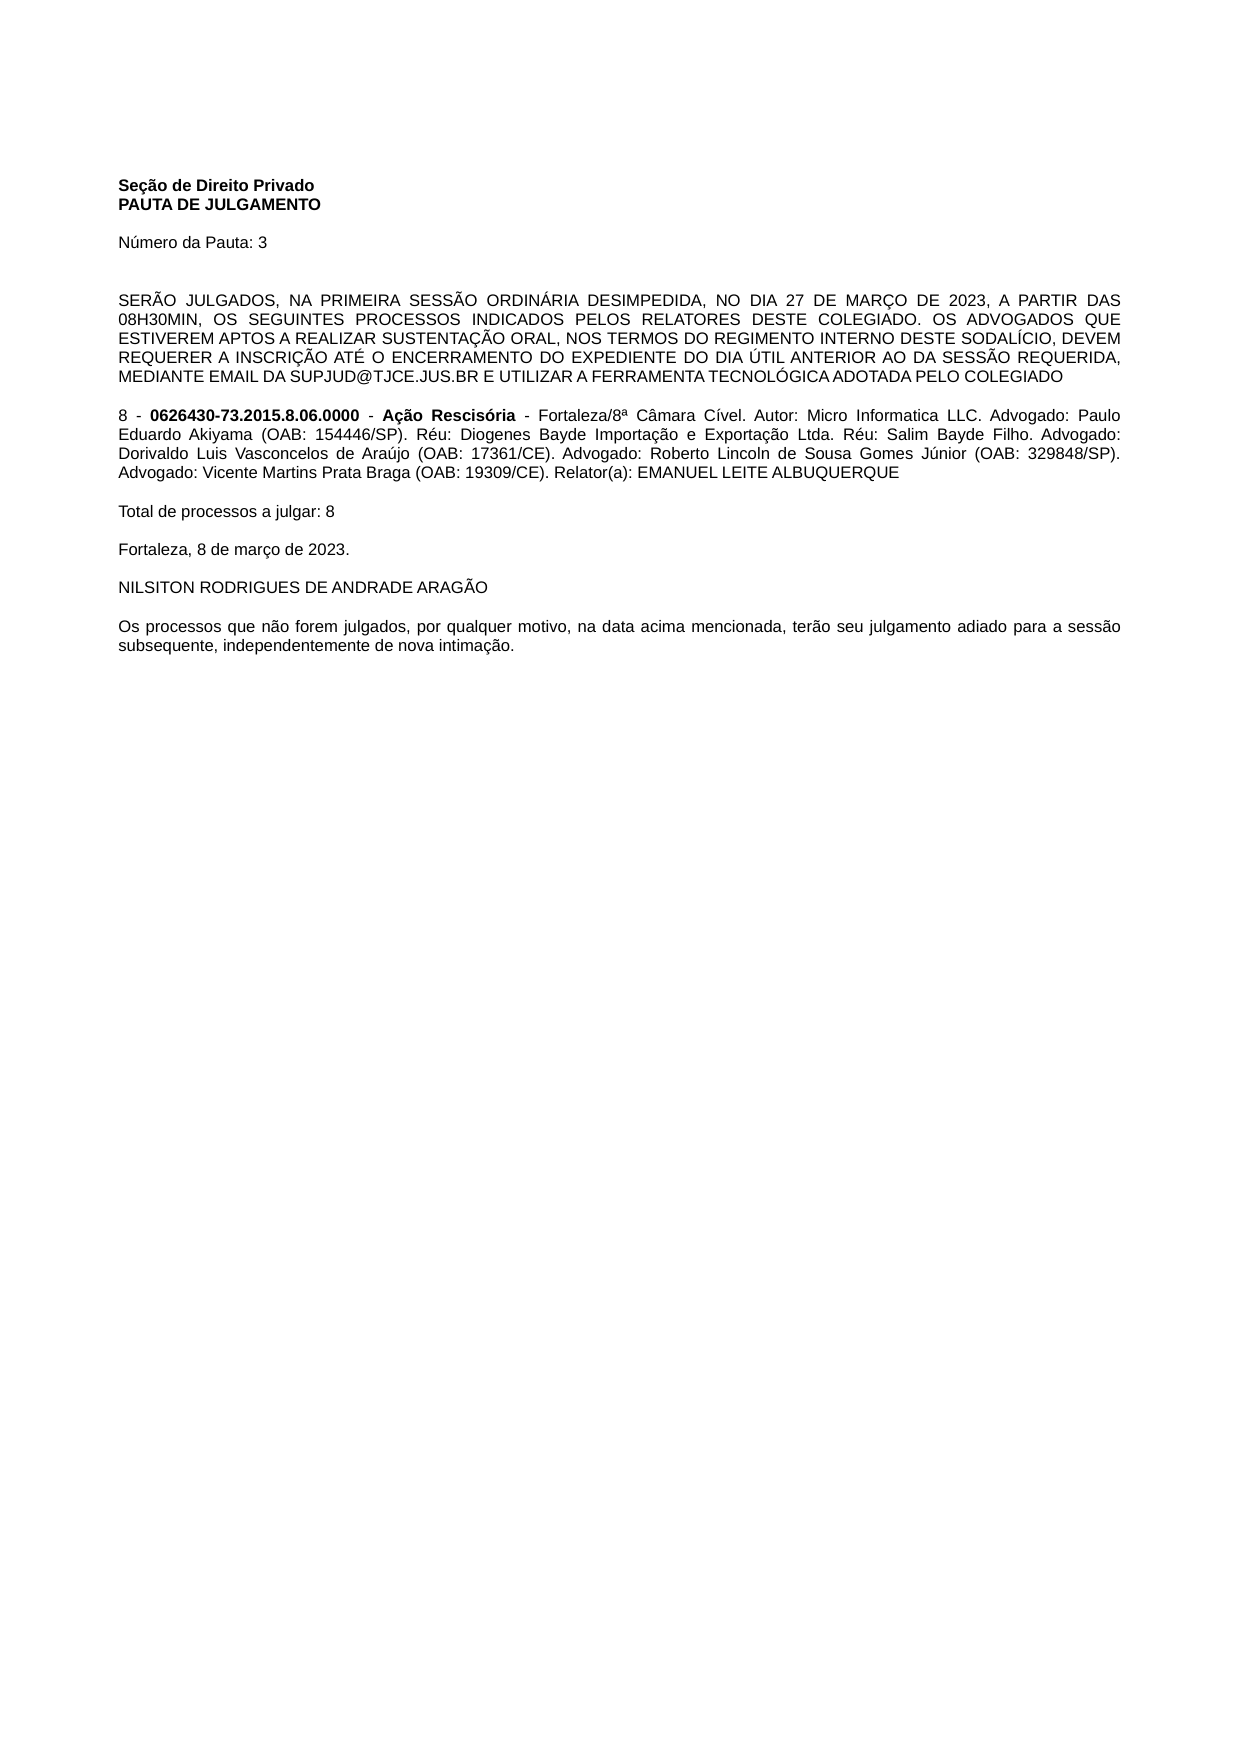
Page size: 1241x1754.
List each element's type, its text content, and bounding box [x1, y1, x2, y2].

text Total de processos a julgar: 8 [118, 501, 1122, 521]
text 8 - 0626430-73.2015.8.06.0000 - Ação Rescisória - Fortaleza/8ª Câmara Cível. Autor: Micro Informatica LLC. Advogado: Paulo Eduardo Akiyama (OAB: 154446/SP). Réu: Diogenes Bayde Importação e Exportação Ltda. Réu: Salim Bayde Filho. Advogado: Dorivaldo Luis Vasconcelos de Araújo (OAB: 17361/CE). Advogado: Roberto Lincoln de Sousa Gomes Júnior (OAB: 329848/SP). Advogado: Vicente Martins Prata Braga (OAB: 19309/CE). Relator(a): EMANUEL LEITE ALBUQUERQUE [118, 406, 1122, 482]
text Os processos que não forem julgados, por qualquer motivo, na data acima mencionada, terão seu julgamento adiado para a sessão subsequente, independentemente de nova intimação. [118, 616, 1122, 655]
text Número da Pauta: 3 [118, 233, 1122, 252]
text Seção de Direito Privado [118, 176, 1122, 195]
text NILSITON RODRIGUES DE ANDRADE ARAGÃO [118, 578, 1122, 597]
text PAUTA DE JULGAMENTO [118, 195, 1122, 214]
text SERÃO JULGADOS, NA PRIMEIRA SESSÃO ORDINÁRIA DESIMPEDIDA, NO DIA 27 DE MARÇO DE 2023, A PARTIR DAS 08H30MIN, OS SEGUINTES PROCESSOS INDICADOS PELOS RELATORES DESTE COLEGIADO. OS ADVOGADOS QUE ESTIVEREM APTOS A REALIZAR SUSTENTAÇÃO ORAL, NOS TERMOS DO REGIMENTO INTERNO DESTE SODALÍCIO, DEVEM REQUERER A INSCRIÇÃO ATÉ O ENCERRAMENTO DO EXPEDIENTE DO DIA ÚTIL ANTERIOR AO DA SESSÃO REQUERIDA, MEDIANTE EMAIL DA SUPJUD@TJCE.JUS.BR E UTILIZAR A FERRAMENTA TECNOLÓGICA ADOTADA PELO COLEGIADO [118, 291, 1122, 386]
text Fortaleza, 8 de março de 2023. [118, 540, 1122, 559]
